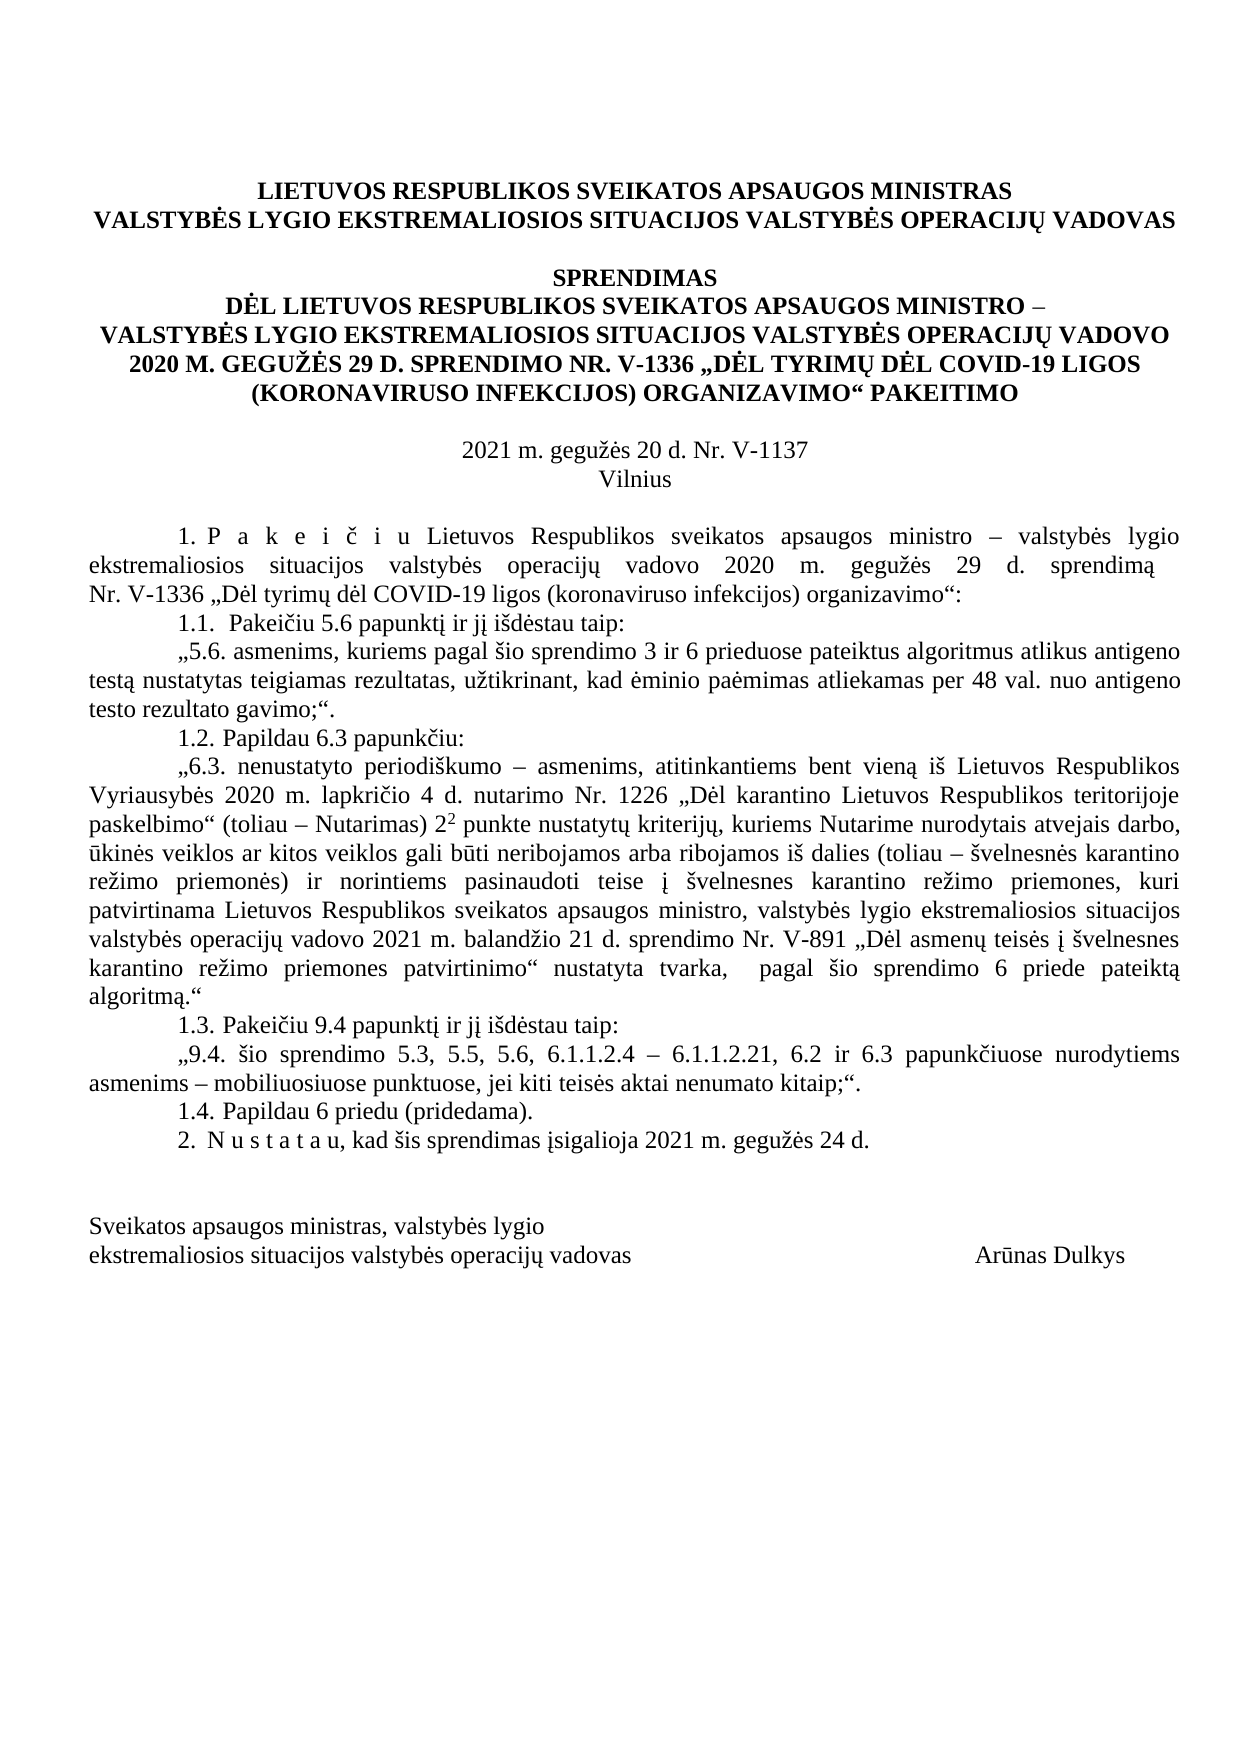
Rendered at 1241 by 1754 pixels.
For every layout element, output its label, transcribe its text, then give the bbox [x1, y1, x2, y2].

text 1.3. Pakeičiu 9.4 papunktį ir jį išdėstau taip: [177, 1010, 1181, 1039]
text Vilnius [89, 464, 1181, 493]
text ekstremaliosios situacijos valstybės operacijų vadovas Arūnas Dulkys [89, 1240, 1181, 1269]
text 1. P a k e i č i u Lietuvos Respublikos sveikatos apsaugos ministro – valstybės lygio ekstremaliosios situacijos valstybės operacijų vadovo 2020 m. gegužės 29 d. sprendimą Nr. V-1336 „Dėl tyrimų dėl COVID-19 ligos (koronaviruso infekcijos) organizavimo“: [89, 521, 1181, 608]
text LIETUVOS RESPUBLIKOS SVEIKATOS APSAUGOS MINISTRAS [89, 176, 1181, 205]
text VALSTYBĖS LYGIO EKSTREMALIOSIOS SITUACIJOS VALSTYBĖS OPERACIJŲ VADOVO 2020 M. GEGUŽĖS 29 D. SPRENDIMO NR. V-1336 „DĖL TYRIMŲ DĖL COVID-19 LIGOS (KORONAVIRUSO INFEKCIJOS) ORGANIZAVIMO“ PAKEITIMO [89, 320, 1181, 406]
text 1.2. Papildau 6.3 papunkčiu: [177, 723, 1181, 751]
text 2. N u s t a t a u, kad šis sprendimas įsigalioja 2021 m. gegužės 24 d. [126, 1125, 1181, 1154]
text VALSTYBĖS LYGIO EKSTREMALIOSIOS SITUACIJOS VALSTYBĖS OPERACIJŲ VADOVAS [89, 205, 1181, 234]
text 1.1. Pakeičiu 5.6 papunktį ir jį išdėstau taip: [177, 608, 1181, 636]
text „5.6. asmenims, kuriems pagal šio sprendimo 3 ir 6 prieduose pateiktus algoritmus atlikus antigeno testą nustatytas teigiamas rezultatas, užtikrinant, kad ėminio paėmimas atliekamas per 48 val. nuo antigeno testo rezultato gavimo;“. [89, 636, 1181, 723]
text DĖL LIETUVOS RESPUBLIKOS SVEIKATOS APSAUGOS MINISTRO – [89, 291, 1181, 320]
text SPRENDIMAS [89, 263, 1181, 291]
text 1.4. Papildau 6 priedu (pridedama). [177, 1096, 1181, 1125]
text „9.4. šio sprendimo 5.3, 5.5, 5.6, 6.1.1.2.4 – 6.1.1.2.21, 6.2 ir 6.3 papunkčiuose nurodytiems asmenims – mobiliuosiuose punktuose, jei kiti teisės aktai nenumato kitaip;“. [89, 1039, 1181, 1096]
text 2021 m. gegužės 20 d. Nr. V-1137 [89, 435, 1181, 464]
text „6.3. nenustatyto periodiškumo – asmenims, atitinkantiems bent vieną iš Lietuvos Respublikos Vyriausybės 2020 m. lapkričio 4 d. nutarimo Nr. 1226 „Dėl karantino Lietuvos Respublikos teritorijoje paskelbimo“ (toliau – Nutarimas) 22 punkte nustatytų kriterijų, kuriems Nutarime nurodytais atvejais darbo, ūkinės veiklos ar kitos veiklos gali būti neribojamos arba ribojamos iš dalies (toliau – švelnesnės karantino režimo priemonės) ir norintiems pasinaudoti teise į švelnesnes karantino režimo priemones, kuri patvirtinama Lietuvos Respublikos sveikatos apsaugos ministro, valstybės lygio ekstremaliosios situacijos valstybės operacijų vadovo 2021 m. balandžio 21 d. sprendimo Nr. V-891 „Dėl asmenų teisės į švelnesnes karantino režimo priemones patvirtinimo“ nustatyta tvarka, pagal šio sprendimo 6 priede pateiktą algoritmą.“ [89, 751, 1181, 1010]
text Sveikatos apsaugos ministras, valstybės lygio [89, 1211, 1181, 1240]
